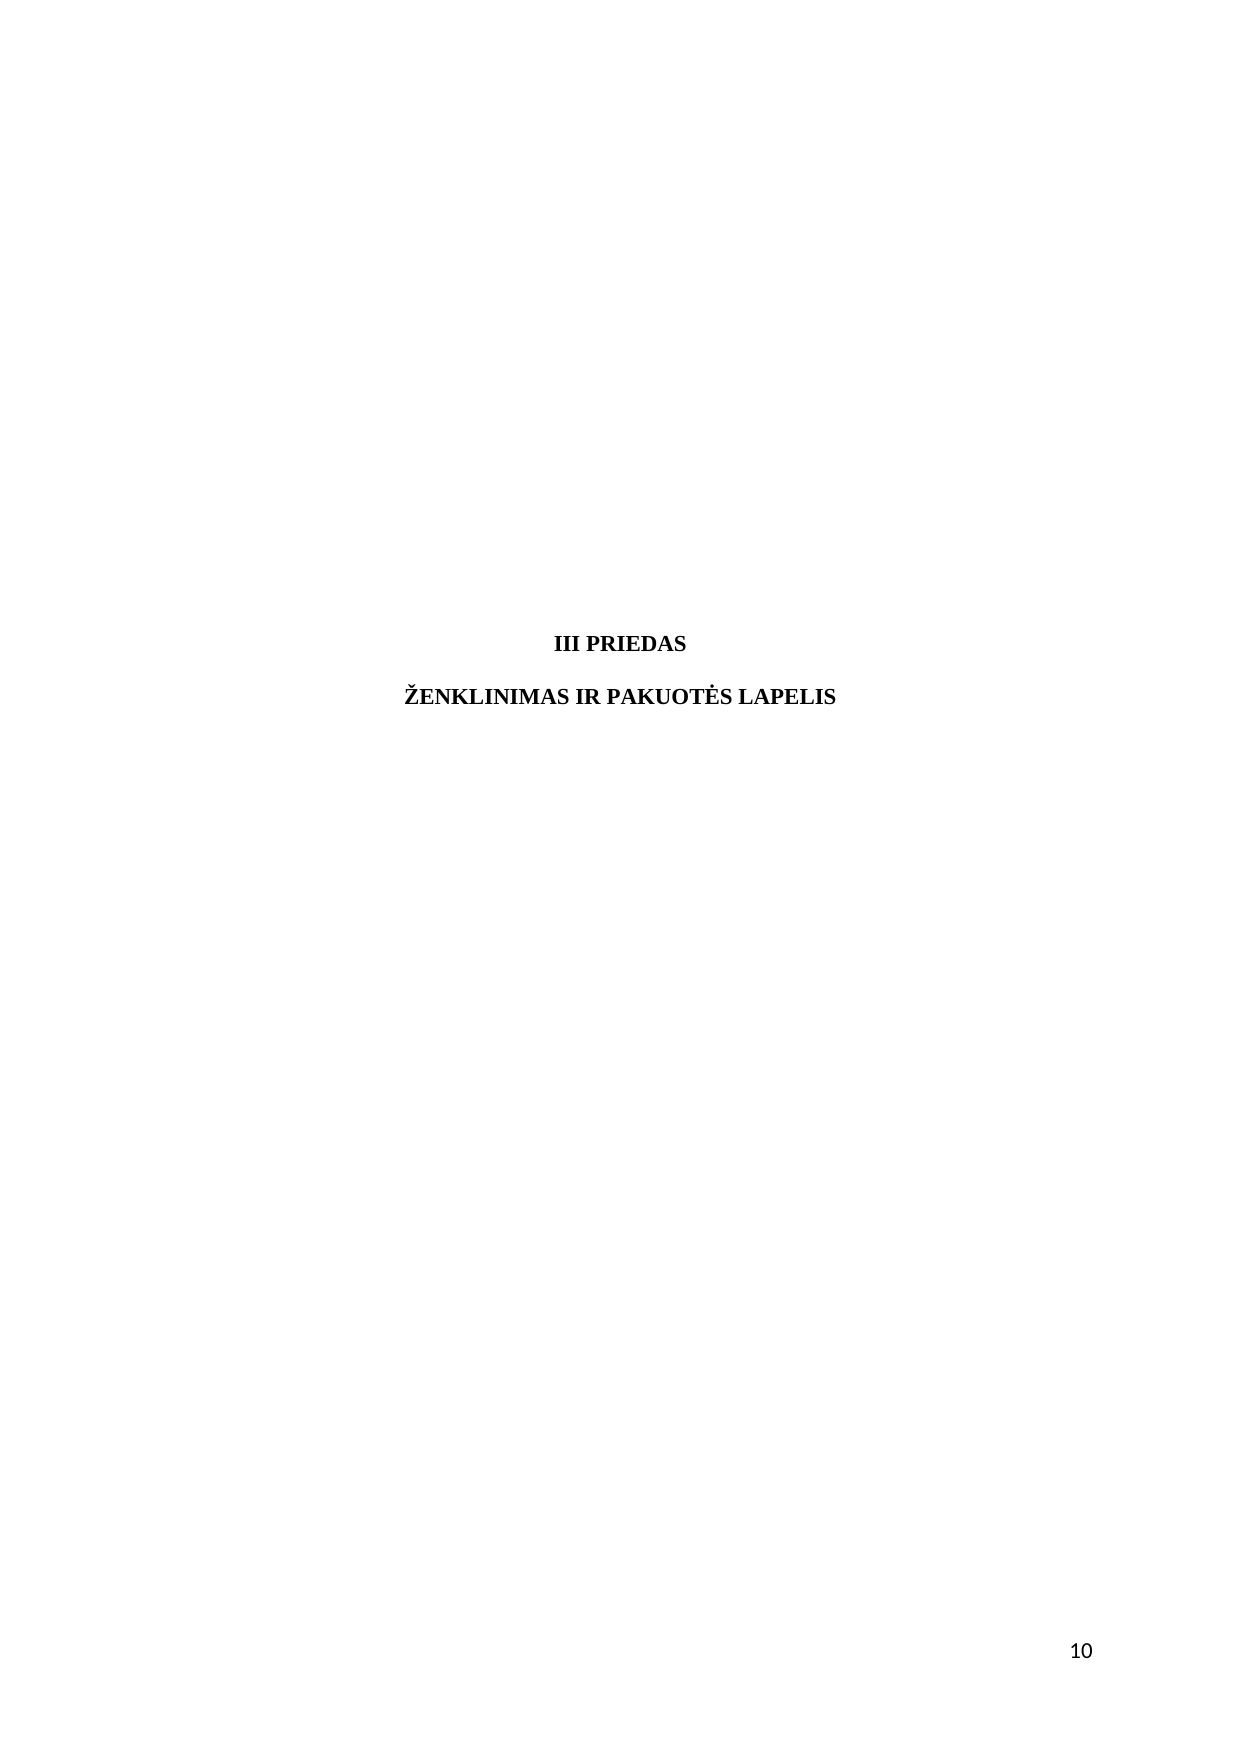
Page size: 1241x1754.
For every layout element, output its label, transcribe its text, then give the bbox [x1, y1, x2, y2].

text ŽENKLINIMAS IR PAKUOTĖS LAPELIS [148, 683, 1092, 709]
text III PRIEDAS [148, 630, 1092, 657]
